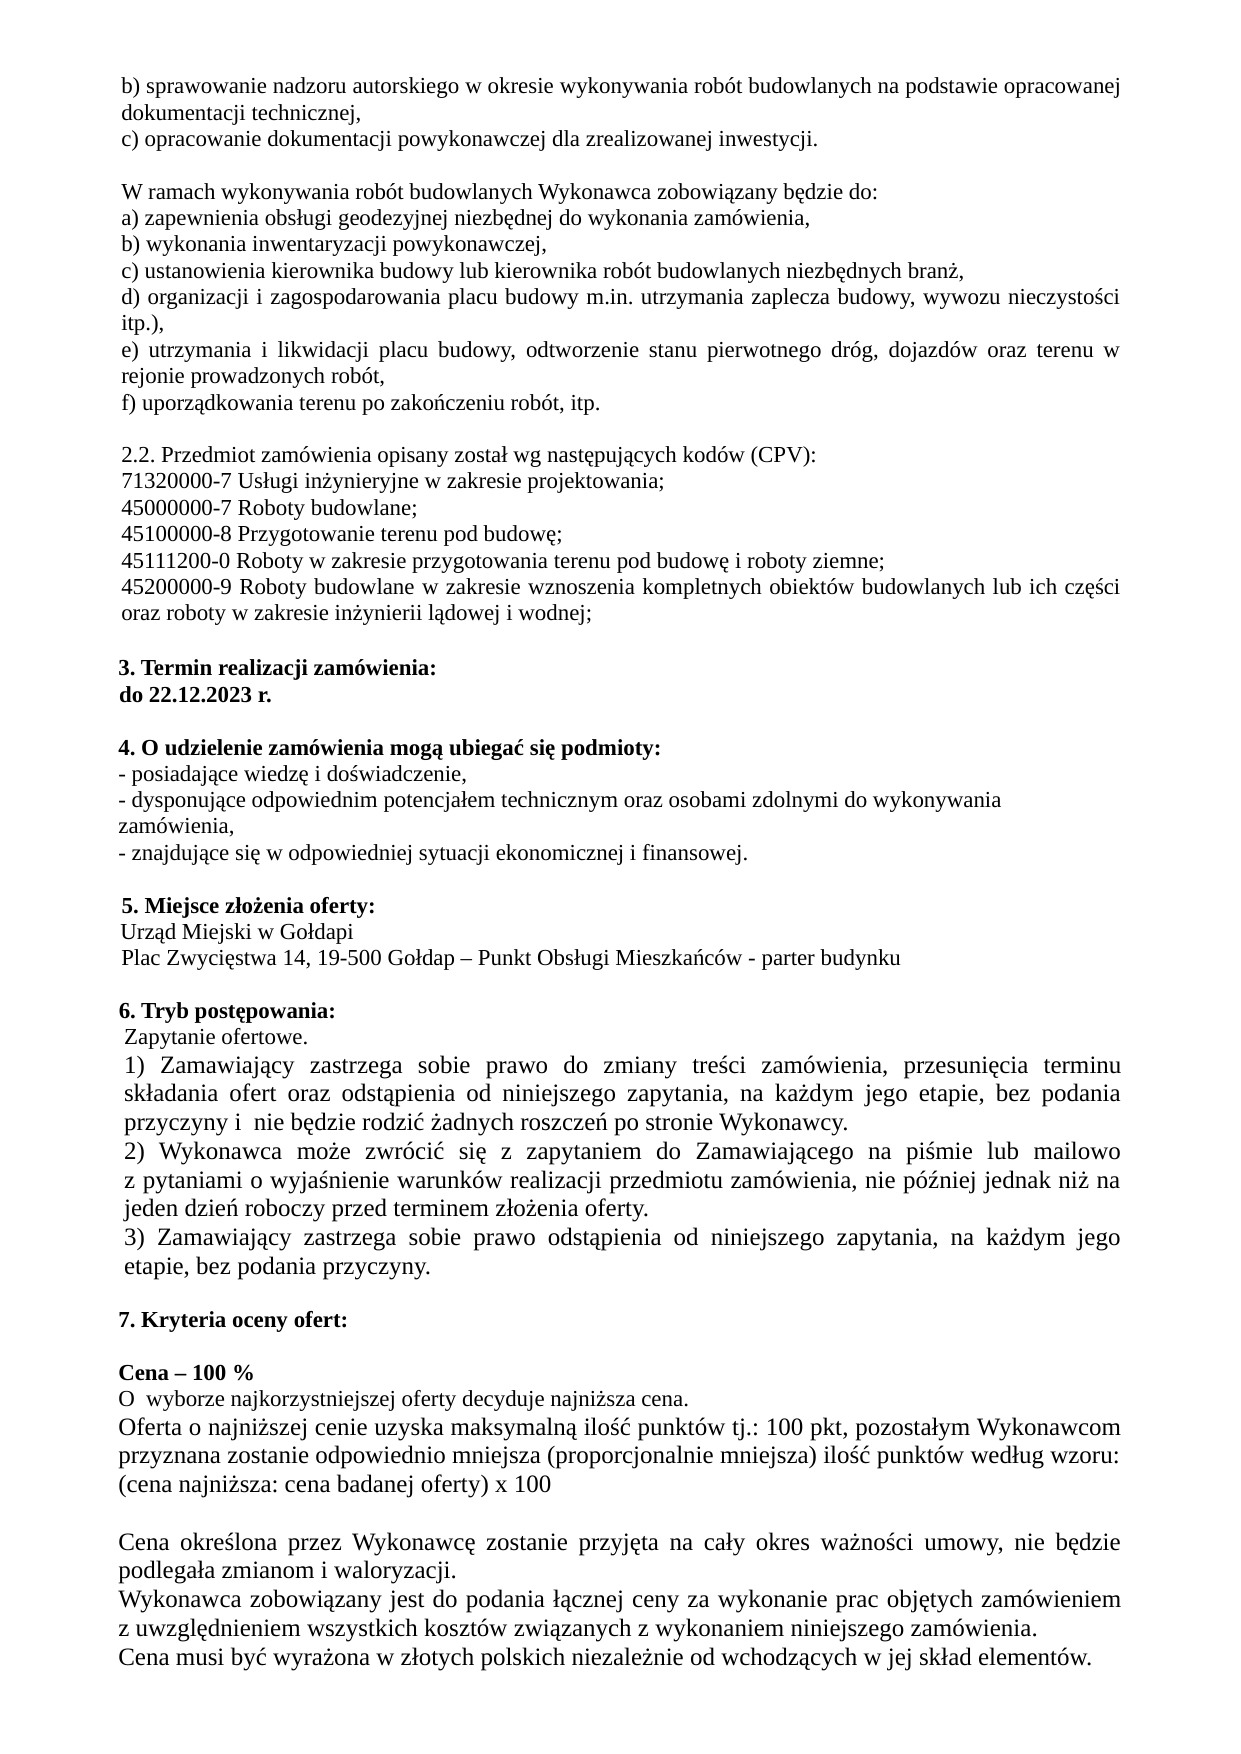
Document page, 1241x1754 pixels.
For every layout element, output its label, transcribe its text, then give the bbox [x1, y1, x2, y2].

text Urząd Miejski w Gołdapi [120, 918, 1122, 944]
text f) uporządkowania terenu po zakończeniu robót, itp. [121, 388, 1122, 415]
text 7. Kryteria oceny ofert: [118, 1306, 1122, 1332]
list - dysponujące odpowiednim potencjałem technicznym oraz osobami zdolnymi do wykonywania zamówienia, [118, 786, 1122, 839]
text Zapytanie ofertowe. [124, 1023, 1122, 1050]
text 6. Tryb postępowania: [118, 997, 1122, 1023]
text 1) Zamawiający zastrzega sobie prawo do zmiany treści zamówienia, przesunięcia terminu składania ofert oraz odstąpienia od niniejszego zapytania, na każdym jego etapie, bez podania przyczyny i nie będzie rodzić żadnych roszczeń po stronie Wykonawcy. [124, 1050, 1122, 1136]
text a) zapewnienia obsługi geodezyjnej niezbędnej do wykonania zamówienia, [121, 204, 1122, 230]
text Cena – 100 % [118, 1359, 1122, 1385]
text 45000000-7 Roboty budowlane; [121, 494, 1122, 520]
text c) ustanowienia kierownika budowy lub kierownika robót budowlanych niezbędnych branż, [121, 257, 1122, 283]
list - znajdujące się w odpowiedniej sytuacji ekonomicznej i finansowej. [118, 839, 1122, 865]
text 45100000-8 Przygotowanie terenu pod budowę; [121, 520, 1122, 547]
text c) opracowanie dokumentacji powykonawczej dla zrealizowanej inwestycji. [121, 125, 1122, 151]
text d) organizacji i zagospodarowania placu budowy m.in. utrzymania zaplecza budowy, wywozu nieczystości itp.), [121, 283, 1122, 336]
list 4. O udzielenie zamówienia mogą ubiegać się podmioty: [118, 733, 1122, 760]
list - posiadające wiedzę i doświadczenie, [118, 760, 1122, 786]
text Oferta o najniższej cenie uzyska maksymalną ilość punktów tj.: 100 pkt, pozostałym Wykonawcom przyznana zostanie odpowiednio mniejsza (proporcjonalnie mniejsza) ilość punktów według wzoru: [118, 1412, 1122, 1469]
text b) wykonania inwentaryzacji powykonawczej, [121, 230, 1122, 257]
text Wykonawca zobowiązany jest do podania łącznej ceny za wykonanie prac objętych zamówieniem z uwzględnieniem wszystkich kosztów związanych z wykonaniem niniejszego zamówienia. [118, 1584, 1122, 1642]
text 71320000-7 Usługi inżynieryjne w zakresie projektowania; [121, 468, 1122, 494]
text Cena musi być wyrażona w złotych polskich niezależnie od wchodzących w jej skład elementów. [118, 1642, 1122, 1670]
text Cena określona przez Wykonawcę zostanie przyjęta na cały okres ważności umowy, nie będzie podlegała zmianom i waloryzacji. [118, 1527, 1122, 1584]
text (cena najniższa: cena badanej oferty) x 100 [118, 1469, 1122, 1498]
text 3) Zamawiający zastrzega sobie prawo odstąpienia od niniejszego zapytania, na każdym jego etapie, bez podania przyczyny. [124, 1222, 1122, 1280]
text O wyborze najkorzystniejszej oferty decyduje najniższa cena. [118, 1385, 1122, 1412]
text b) sprawowanie nadzoru autorskiego w okresie wykonywania robót budowlanych na podstawie opracowanej dokumentacji technicznej, [121, 72, 1122, 125]
list do 22.12.2023 r. [119, 681, 1122, 707]
list 5. Miejsce złożenia oferty: [121, 892, 1122, 918]
text Plac Zwycięstwa 14, 19-500 Gołdap – Punkt Obsługi Mieszkańców - parter budynku [121, 944, 1122, 971]
text 2) Wykonawca może zwrócić się z zapytaniem do Zamawiającego na piśmie lub mailowo z pytaniami o wyjaśnienie warunków realizacji przedmiotu zamówienia, nie później jednak niż na jeden dzień roboczy przed terminem złożenia oferty. [124, 1136, 1122, 1222]
text e) utrzymania i likwidacji placu budowy, odtworzenie stanu pierwotnego dróg, dojazdów oraz terenu w rejonie prowadzonych robót, [121, 336, 1122, 388]
text 3. Termin realizacji zamówienia: [118, 654, 1122, 681]
text 45200000-9 Roboty budowlane w zakresie wznoszenia kompletnych obiektów budowlanych lub ich części oraz roboty w zakresie inżynierii lądowej i wodnej; [121, 573, 1122, 626]
text W ramach wykonywania robót budowlanych Wykonawca zobowiązany będzie do: [121, 178, 1122, 204]
text 45111200-0 Roboty w zakresie przygotowania terenu pod budowę i roboty ziemne; [121, 547, 1122, 573]
text 2.2. Przedmiot zamówienia opisany został wg następujących kodów (CPV): [121, 441, 1122, 468]
